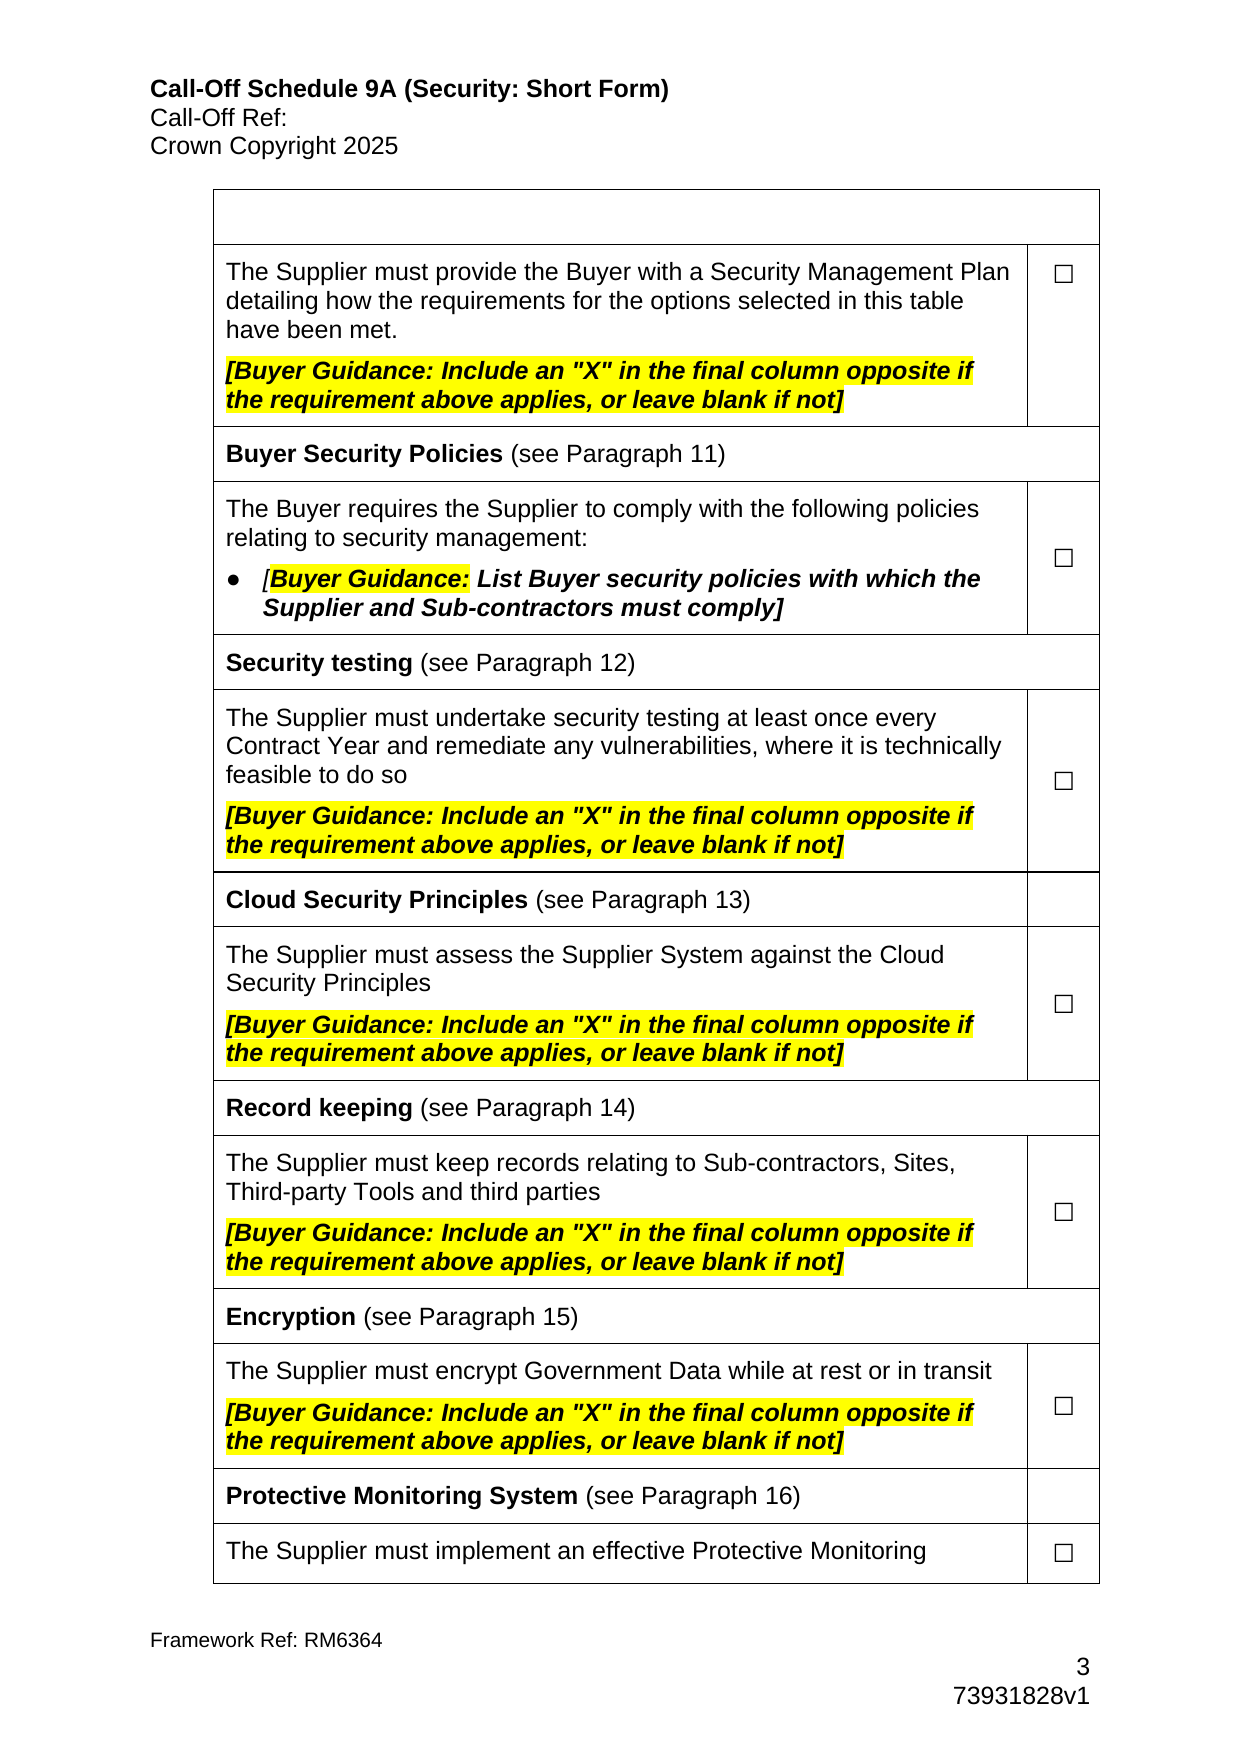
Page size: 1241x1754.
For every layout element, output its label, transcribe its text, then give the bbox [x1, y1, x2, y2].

table_cell Buyer Security Policies (see Paragraph 11) [214, 427, 1099, 481]
table_cell The Buyer requires the Supplier to comply with the following policies relating to security management: [Buyer Guidance: List Buyer security policies with which the Supplier and Sub-contractors must comply] [214, 482, 1027, 634]
table_cell ☐ [1028, 1524, 1099, 1582]
table_cell ☐ [1028, 245, 1099, 426]
table_cell Record keeping (see Paragraph 14) [214, 1081, 1099, 1134]
table_cell ☐ [1028, 1136, 1099, 1288]
table_cell The Supplier must undertake security testing at least once every Contract Year and remediate any vulnerabilities, where it is technically feasible to do so [Buyer Guidance: Include an "X" in the final column opposite if the requirement above applies, or leave blank if not] [214, 690, 1027, 871]
table_cell Encryption (see Paragraph 15) [214, 1289, 1099, 1343]
table_cell The Supplier must keep records relating to Sub-contractors, Sites, Third-party Tools and third parties [Buyer Guidance: Include an "X" in the final column opposite if the requirement above applies, or leave blank if not] [214, 1136, 1027, 1288]
table_cell The Supplier must assess the Supplier System against the Cloud Security Principles [Buyer Guidance: Include an "X" in the final column opposite if the requirement above applies, or leave blank if not] [214, 927, 1027, 1080]
table_cell ☐ [1028, 1344, 1099, 1468]
table_cell [1028, 873, 1099, 926]
table_cell ☐ [1028, 690, 1099, 871]
table_header [214, 190, 1099, 244]
table_cell ☐ [1028, 482, 1099, 634]
table_cell Security testing (see Paragraph 12) [214, 635, 1099, 689]
table_cell [1028, 1469, 1099, 1522]
table_cell Cloud Security Principles (see Paragraph 13) [214, 873, 1027, 926]
table_cell Protective Monitoring System (see Paragraph 16) [214, 1469, 1027, 1522]
table_cell ☐ [1028, 927, 1099, 1080]
table_cell The Supplier must provide the Buyer with a Security Management Plan detailing how the requirements for the options selected in this table have been met. [Buyer Guidance: Include an "X" in the final column opposite if the requirement above applies, or leave blank if not] [214, 245, 1027, 426]
table_cell The Supplier must implement an effective Protective Monitoring [214, 1524, 1027, 1582]
table_cell The Supplier must encrypt Government Data while at rest or in transit [Buyer Guidance: Include an "X" in the final column opposite if the requirement above applies, or leave blank if not] [214, 1344, 1027, 1468]
